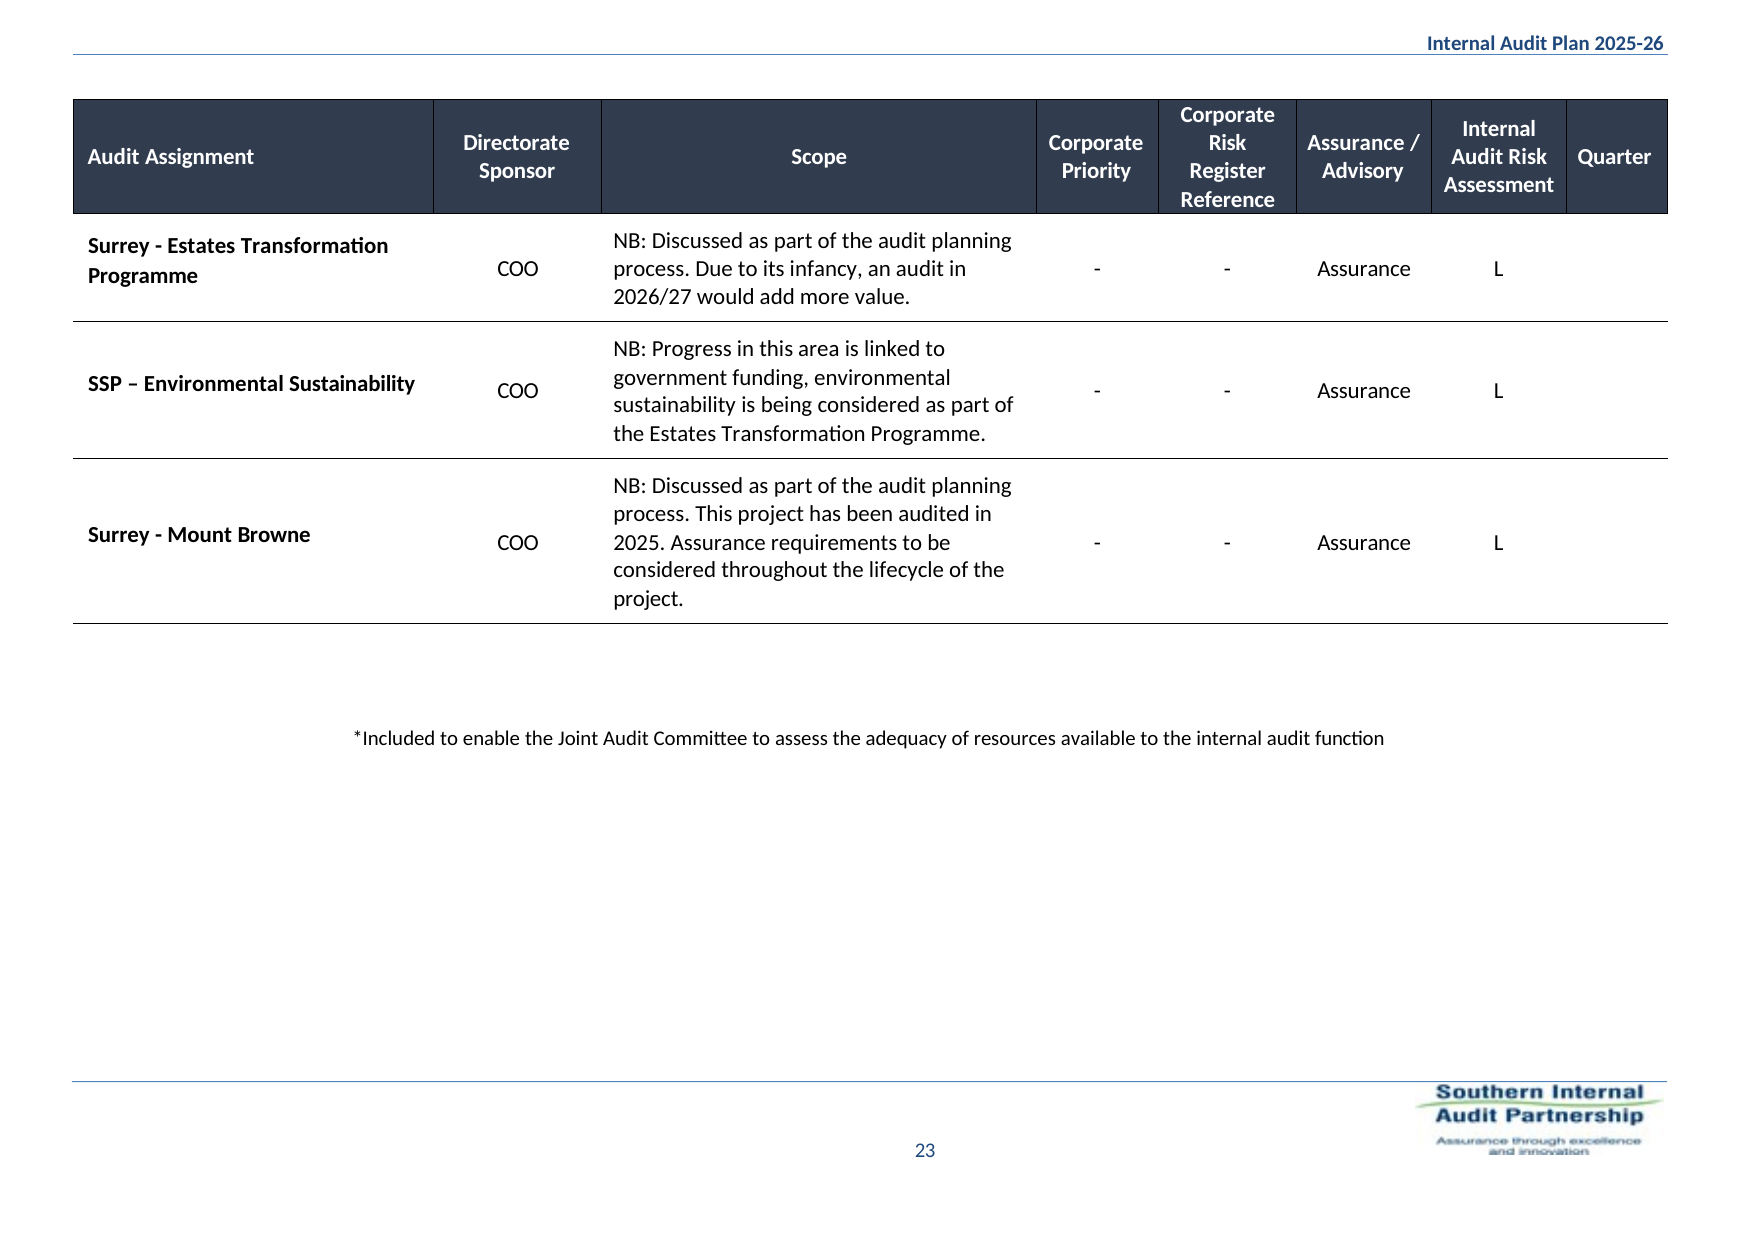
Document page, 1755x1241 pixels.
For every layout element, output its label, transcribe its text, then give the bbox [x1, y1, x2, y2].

table_cell - [1158, 322, 1296, 458]
table_cell L [1431, 459, 1566, 623]
table_cell L [1431, 322, 1566, 458]
table_header [434, 55, 602, 99]
text *Included to enable the Joint Audit Committee to assess the adequacy of resources available to the internal audit function [352, 726, 1725, 751]
table_cell Assurance [1296, 214, 1431, 321]
table_header [73, 55, 434, 99]
table_cell Directorate Sponsor [434, 100, 601, 213]
table_cell - [1036, 322, 1158, 458]
table_cell - [1158, 214, 1296, 321]
table_cell COO [434, 459, 602, 623]
table_cell Audit Assignment [74, 100, 433, 213]
table_cell - [1036, 459, 1158, 623]
table_cell [1566, 214, 1668, 321]
table_cell Surrey - Mount Browne [73, 459, 434, 623]
table_cell Assurance [1296, 322, 1431, 458]
table_cell Assurance / Advisory [1297, 100, 1431, 213]
table_cell Internal Audit Risk Assessment [1432, 100, 1566, 213]
table_cell [1566, 322, 1668, 458]
table_header [1158, 55, 1296, 99]
table_cell - [1158, 459, 1296, 623]
table_cell Corporate Priority [1037, 100, 1158, 213]
table_cell Corporate Risk Register Reference [1159, 100, 1296, 213]
table_cell Scope [602, 100, 1036, 213]
table_cell Surrey - Estates Transformation Programme [73, 214, 434, 321]
table_cell L [1431, 214, 1566, 321]
table_header [1036, 55, 1158, 99]
table_cell NB: Progress in this area is linked to government funding, environmental sustainability is being considered as part of the Estates Transformation Programme. [602, 322, 1036, 458]
table_cell SSP – Environmental Sustainability [73, 322, 434, 458]
table_cell COO [434, 214, 602, 321]
table_header [1431, 57, 1566, 99]
table_cell Assurance [1296, 459, 1431, 623]
table_header [1566, 55, 1668, 99]
table_cell [1566, 459, 1668, 623]
table_cell - [1036, 214, 1158, 321]
table_cell NB: Discussed as part of the audit planning process. Due to its infancy, an audit in 2026/27 would add more value. [602, 214, 1036, 321]
table_cell NB: Discussed as part of the audit planning process. This project has been audited in 2025. Assurance requirements to be considered throughout the lifecycle of the project. [602, 459, 1036, 623]
table_header [1296, 55, 1431, 99]
table_cell Quarter [1567, 100, 1667, 213]
table_cell COO [434, 322, 602, 458]
table_header [602, 55, 1036, 99]
